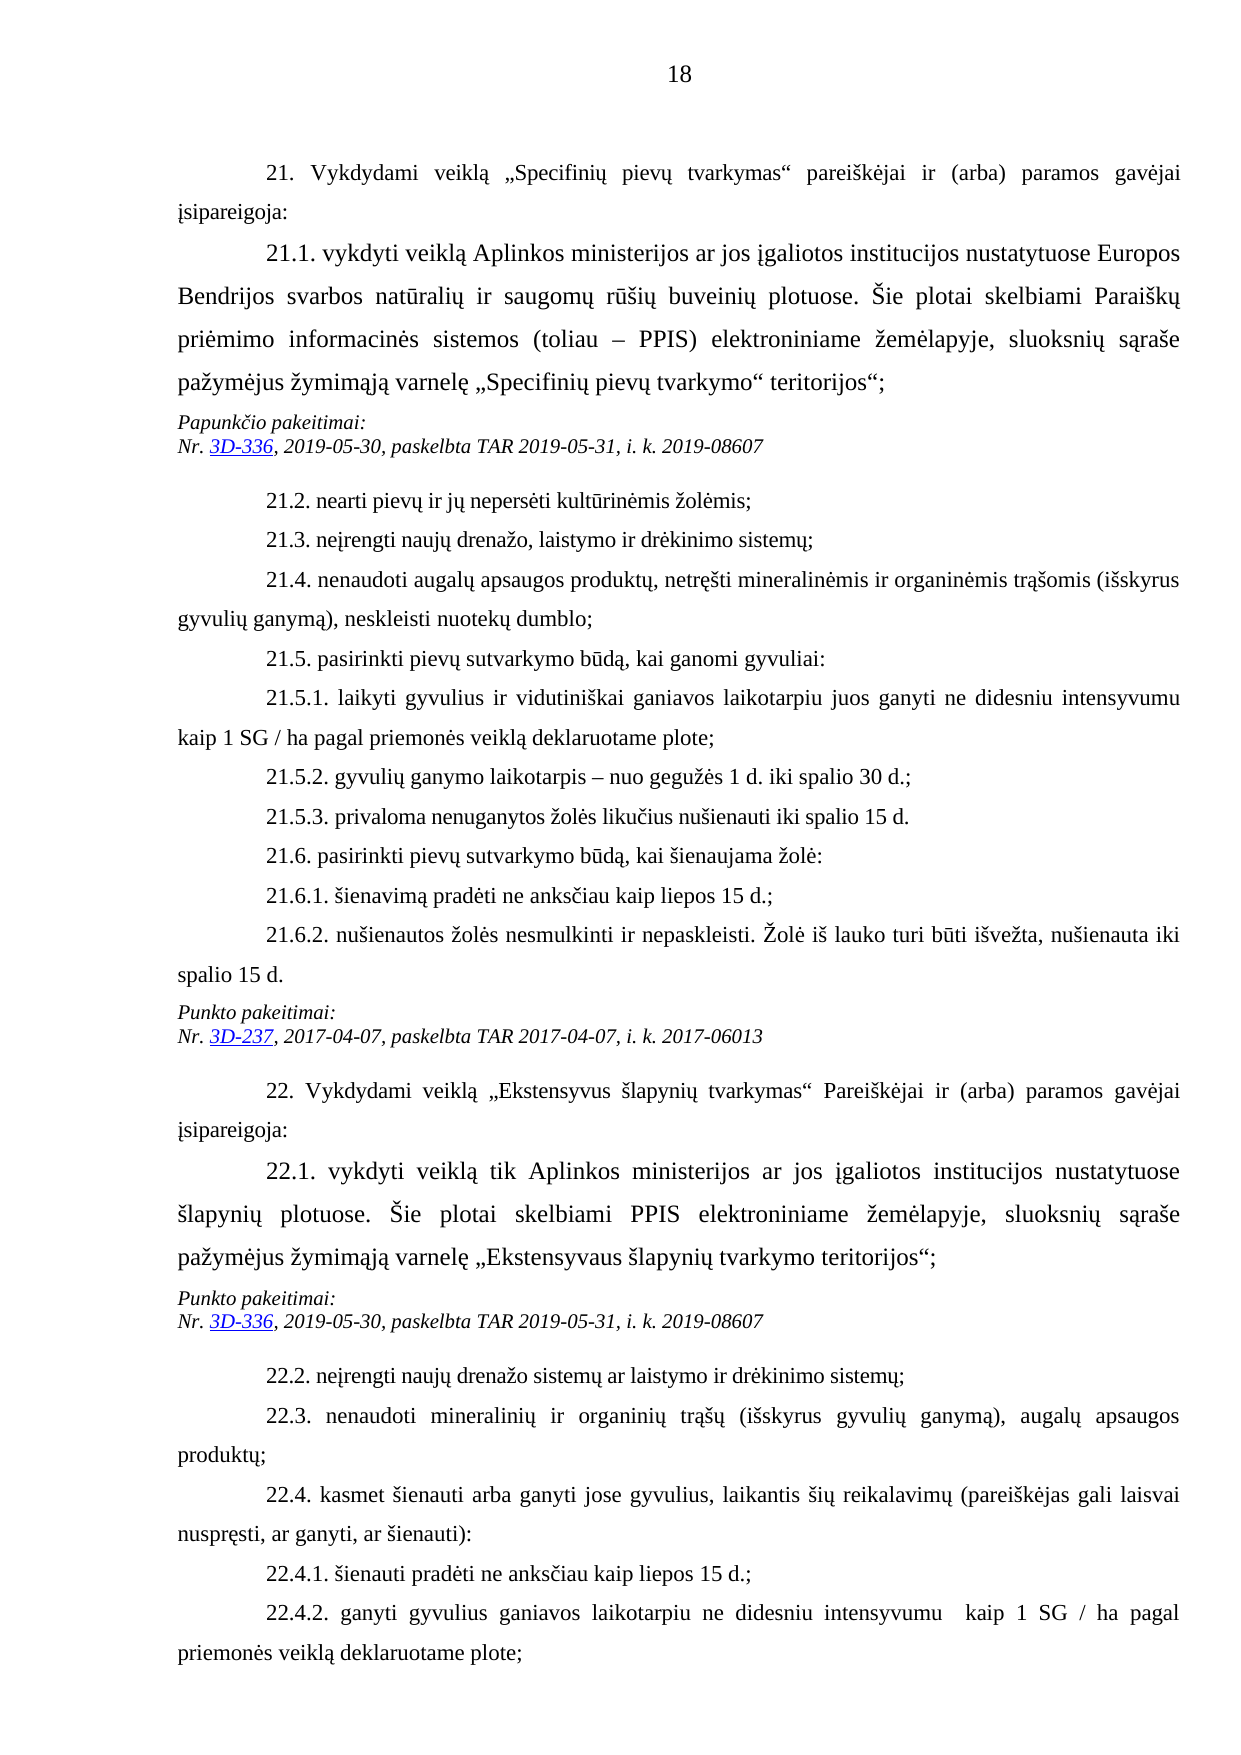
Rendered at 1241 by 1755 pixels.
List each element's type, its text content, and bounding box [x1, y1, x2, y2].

text 21.3. neįrengti naujų drenažo, laistymo ir drėkinimo sistemų; [177, 526, 1181, 553]
text 22.4. kasmet šienauti arba ganyti jose gyvulius, laikantis šių reikalavimų (pareiškėjas gali laisvai nuspręsti, ar ganyti, ar šienauti): [177, 1481, 1181, 1547]
text 22.4.2. ganyti gyvulius ganiavos laikotarpiu ne didesniu intensyvumu kaip 1 SG / ha pagal priemonės veiklą deklaruotame plote; [177, 1599, 1181, 1665]
text 21.1. vykdyti veiklą Aplinkos ministerijos ar jos įgaliotos institucijos nustatytuose Europos Bendrijos svarbos natūralių ir saugomų rūšių buveinių plotuose. Šie plotai skelbiami Paraiškų priėmimo informacinės sistemos (toliau – PPIS) elektroniniame žemėlapyje, sluoksnių sąraše pažymėjus žymimąją varnelę „Specifinių pievų tvarkymo“ teritorijos“; [177, 238, 1181, 396]
text 21. Vykdydami veiklą „Specifinių pievų tvarkymas“ pareiškėjai ir (arba) paramos gavėjai įsipareigoja: [177, 159, 1181, 224]
text 21.5.1. laikyti gyvulius ir vidutiniškai ganiavos laikotarpiu juos ganyti ne didesniu intensyvumu kaip 1 SG / ha pagal priemonės veiklą deklaruotame plote; [177, 684, 1181, 750]
text 21.6.1. šienavimą pradėti ne anksčiau kaip liepos 15 d.; [177, 882, 1181, 908]
text 22. Vykdydami veiklą „Ekstensyvus šlapynių tvarkymas“ Pareiškėjai ir (arba) paramos gavėjai įsipareigoja: [177, 1077, 1181, 1143]
text 22.3. nenaudoti mineralinių ir organinių trąšų (išskyrus gyvulių ganymą), augalų apsaugos produktų; [177, 1402, 1181, 1468]
text Nr. 3D-336, 2019-05-30, paskelbta TAR 2019-05-31, i. k. 2019-08607 [177, 1309, 1181, 1333]
text 21.5.2. gyvulių ganymo laikotarpis – nuo gegužės 1 d. iki spalio 30 d.; [177, 763, 1181, 790]
text 21.6.2. nušienautos žolės nesmulkinti ir nepaskleisti. Žolė iš lauko turi būti išvežta, nušienauta iki spalio 15 d. [177, 921, 1181, 987]
text Punkto pakeitimai: [177, 1285, 1181, 1309]
text Punkto pakeitimai: [177, 1000, 1181, 1024]
text Nr. 3D-336, 2019-05-30, paskelbta TAR 2019-05-31, i. k. 2019-08607 [177, 434, 1181, 458]
text 21.2. nearti pievų ir jų nepersėti kultūrinėmis žolėmis; [177, 487, 1181, 513]
text 22.4.1. šienauti pradėti ne anksčiau kaip liepos 15 d.; [177, 1560, 1181, 1586]
text 22.1. vykdyti veiklą tik Aplinkos ministerijos ar jos įgaliotos institucijos nustatytuose šlapynių plotuose. Šie plotai skelbiami PPIS elektroniniame žemėlapyje, sluoksnių sąraše pažymėjus žymimąją varnelę „Ekstensyvaus šlapynių tvarkymo teritorijos“; [177, 1156, 1181, 1271]
text 21.5.3. privaloma nenuganytos žolės likučius nušienauti iki spalio 15 d. [177, 803, 1181, 829]
text 21.5. pasirinkti pievų sutvarkymo būdą, kai ganomi gyvuliai: [177, 645, 1181, 671]
text 22.2. neįrengti naujų drenažo sistemų ar laistymo ir drėkinimo sistemų; [177, 1362, 1181, 1389]
text Papunkčio pakeitimai: [177, 410, 1181, 434]
text 21.4. nenaudoti augalų apsaugos produktų, netręšti mineralinėmis ir organinėmis trąšomis (išskyrus gyvulių ganymą), neskleisti nuotekų dumblo; [177, 566, 1181, 632]
text 21.6. pasirinkti pievų sutvarkymo būdą, kai šienaujama žolė: [177, 842, 1181, 869]
text Nr. 3D-237, 2017-04-07, paskelbta TAR 2017-04-07, i. k. 2017-06013 [177, 1024, 1181, 1048]
